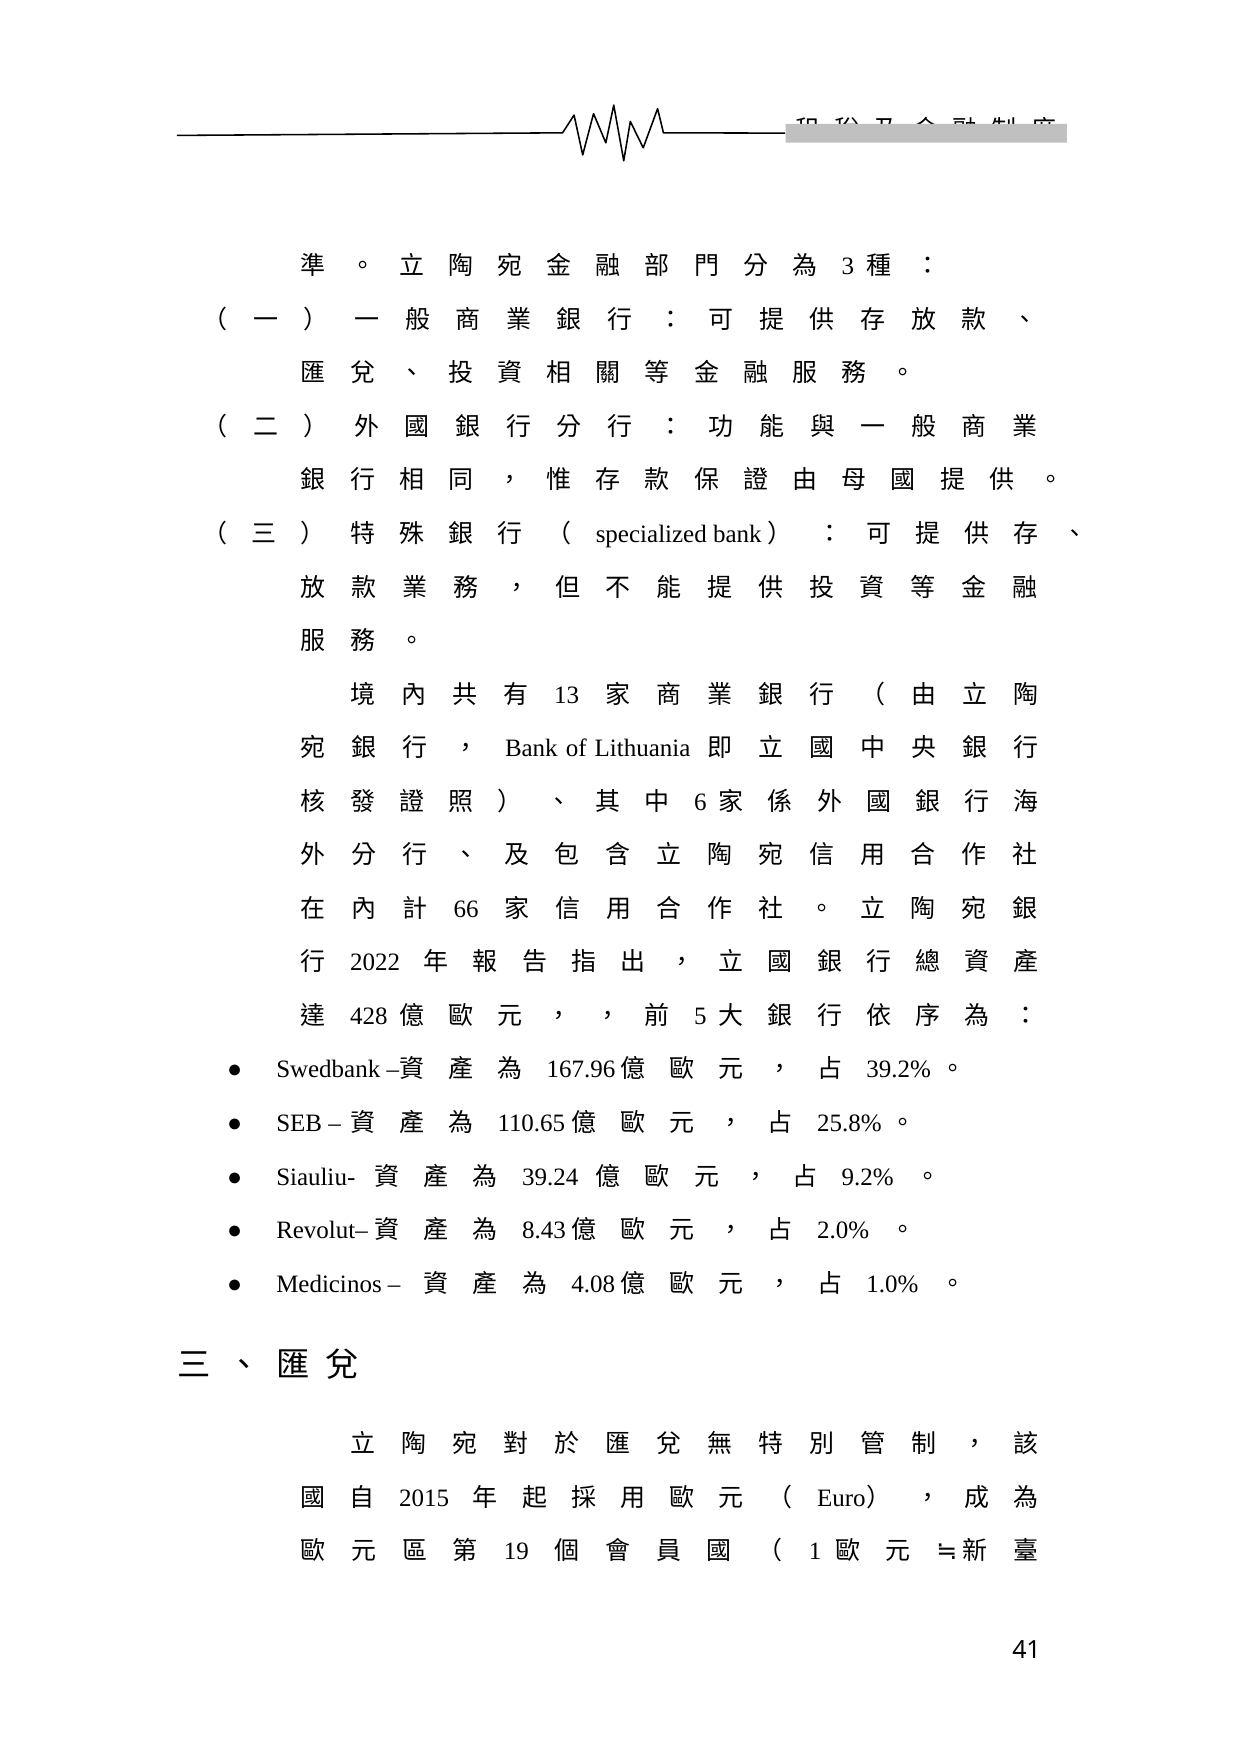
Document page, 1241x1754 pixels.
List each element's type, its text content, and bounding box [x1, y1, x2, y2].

text （一）一般商業銀行：可提供存放款、匯兌、投資相關等金融服務。 [202, 291, 1063, 398]
text 準。立陶宛金融部門分為3種： [276, 237, 1063, 291]
text （三）特殊銀行（specialized bank）：可提供存、放款業務，但不能提供投資等金融服務。 [202, 505, 1063, 666]
text （二）外國銀行分行：功能與一般商業銀行相同，惟存款保證由母國提供。 [202, 398, 1063, 505]
text 境內共有13家商業銀行（由立陶宛銀行，Bank of Lithuania即立國中央銀行核發證照）、其中6家係外國銀行海外分行、及包含立陶宛信用合作社在內計66家信用合作社。立陶宛銀行2022年報告指出，立國銀行總資產達428億歐元，，前5大銀行依序為： [276, 666, 1063, 1040]
text ● Siauliu-資產為39.24億歐元，占9.2%。 [227, 1147, 1063, 1201]
text ● Revolut– 資產為8.43億歐元，占2.0%。 [227, 1201, 1063, 1254]
text 三、匯兌 [178, 1335, 1063, 1388]
text ● SEB –資產為110.65億歐元，占25.8%。 [227, 1094, 1063, 1147]
text ● Medicinos –資產為4.08億歐元，占1.0%。 [227, 1254, 1063, 1308]
text ● Swedbank –資產為167.96億歐元，占39.2%。 [227, 1040, 1063, 1094]
text 立陶宛對於匯兌無特別管制，該國自2015年起採用歐元（Euro），成為歐元區第19個會員國（1歐元≒新臺 [276, 1415, 1063, 1576]
